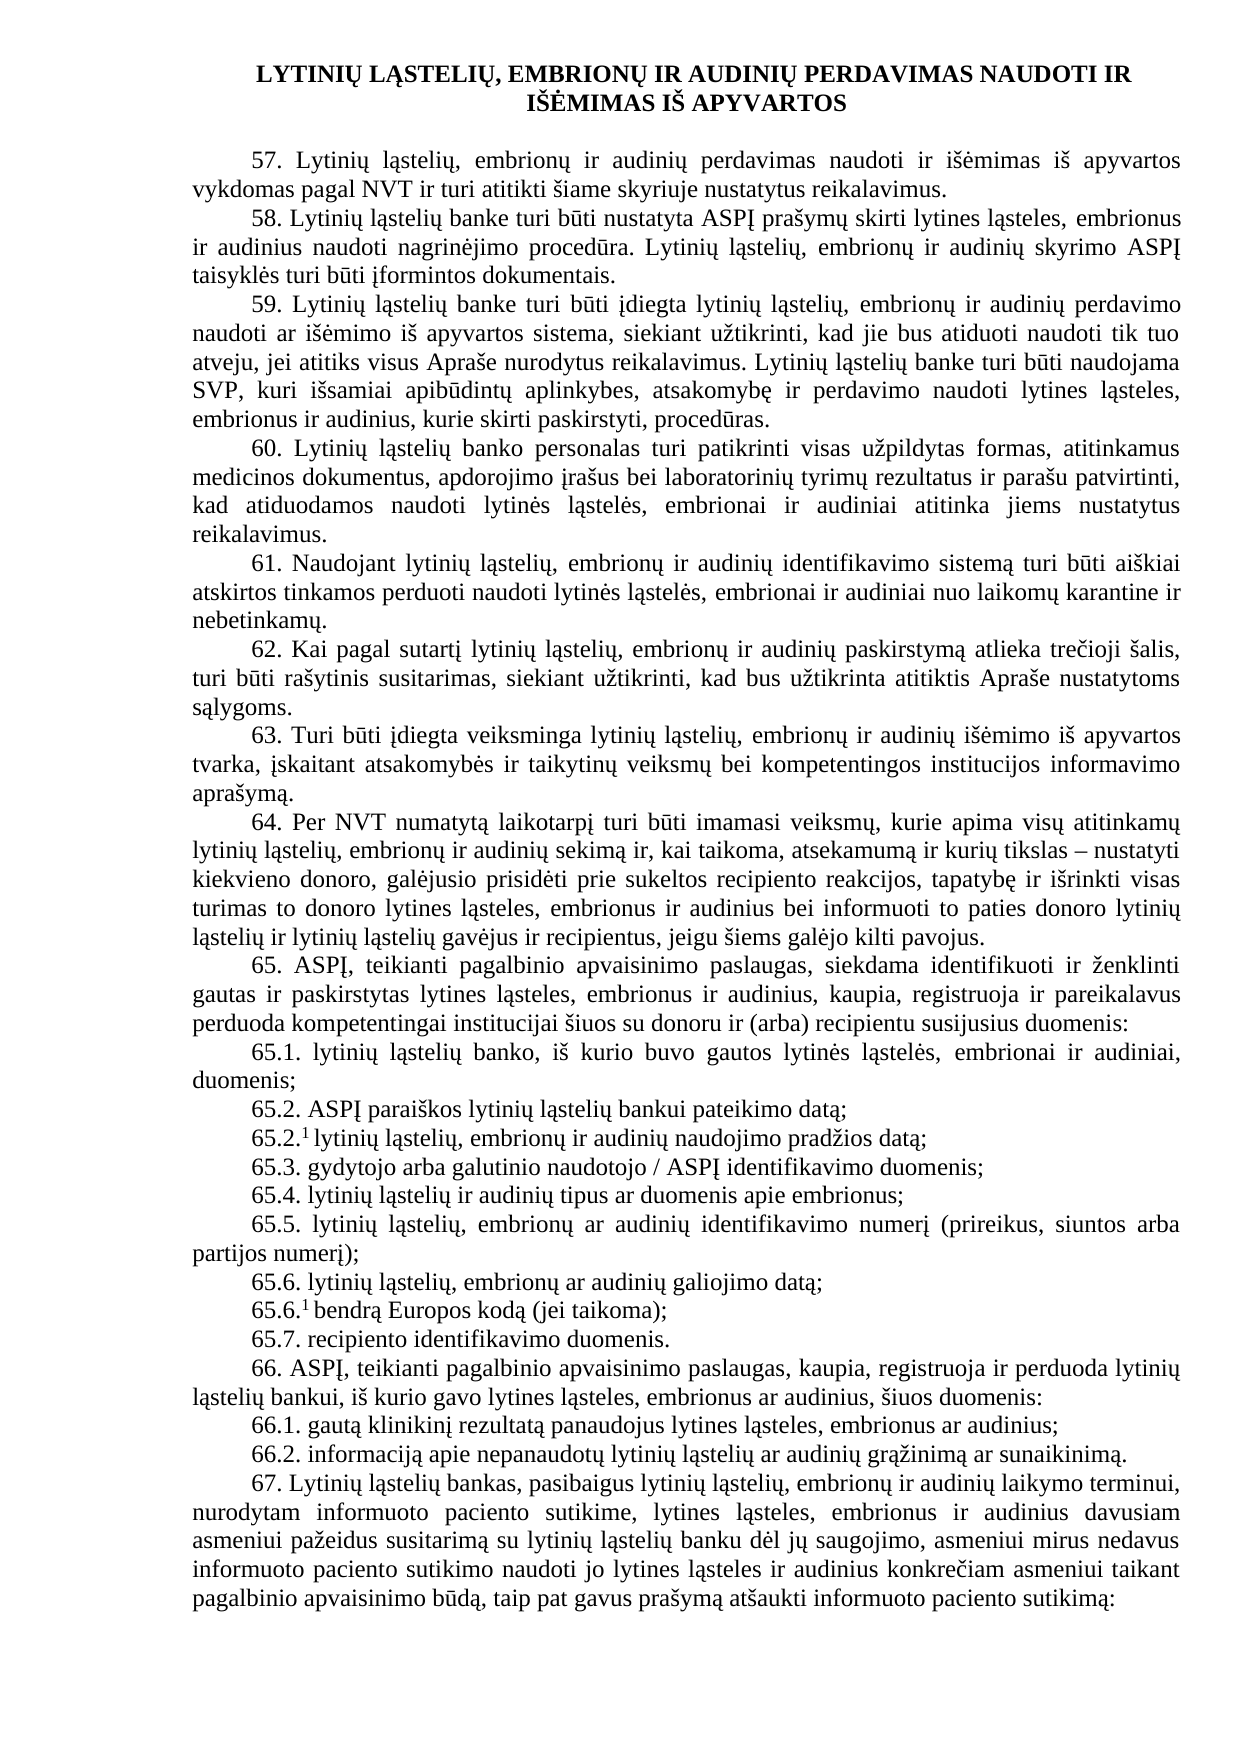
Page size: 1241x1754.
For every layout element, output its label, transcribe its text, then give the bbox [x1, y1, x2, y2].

text 65.2.1 lytinių ląstelių, embrionų ir audinių naudojimo pradžios datą; [192, 1123, 1181, 1152]
text 62. Kai pagal sutartį lytinių ląstelių, embrionų ir audinių paskirstymą atlieka trečioji šalis, turi būti rašytinis susitarimas, siekiant užtikrinti, kad bus užtikrinta atitiktis Apraše nustatytoms sąlygoms. [192, 634, 1181, 720]
text 65.6. lytinių ląstelių, embrionų ar audinių galiojimo datą; [192, 1267, 1181, 1295]
text 65.7. recipiento identifikavimo duomenis. [192, 1324, 1181, 1353]
text 66. ASPĮ, teikianti pagalbinio apvaisinimo paslaugas, kaupia, registruoja ir perduoda lytinių ląstelių bankui, iš kurio gavo lytines ląsteles, embrionus ar audinius, šiuos duomenis: [192, 1353, 1181, 1410]
text 60. Lytinių ląstelių banko personalas turi patikrinti visas užpildytas formas, atitinkamus medicinos dokumentus, apdorojimo įrašus bei laboratorinių tyrimų rezultatus ir parašu patvirtinti, kad atiduodamos naudoti lytinės ląstelės, embrionai ir audiniai atitinka jiems nustatytus reikalavimus. [192, 433, 1181, 548]
text 65.5. lytinių ląstelių, embrionų ar audinių identifikavimo numerį (prireikus, siuntos arba partijos numerį); [192, 1209, 1181, 1267]
text 65.2. ASPĮ paraiškos lytinių ląstelių bankui pateikimo datą; [192, 1094, 1181, 1123]
text 65. ASPĮ, teikianti pagalbinio apvaisinimo paslaugas, siekdama identifikuoti ir ženklinti gautas ir paskirstytas lytines ląsteles, embrionus ir audinius, kaupia, registruoja ir pareikalavus perduoda kompetentingai institucijai šiuos su donoru ir (arba) recipientu susijusius duomenis: [192, 950, 1181, 1037]
text 65.1. lytinių ląstelių banko, iš kurio buvo gautos lytinės ląstelės, embrionai ir audiniai, duomenis; [192, 1037, 1181, 1094]
text 58. Lytinių ląstelių banke turi būti nustatyta ASPĮ prašymų skirti lytines ląsteles, embrionus ir audinius naudoti nagrinėjimo procedūra. Lytinių ląstelių, embrionų ir audinių skyrimo ASPĮ taisyklės turi būti įformintos dokumentais. [192, 203, 1181, 289]
text 61. Naudojant lytinių ląstelių, embrionų ir audinių identifikavimo sistemą turi būti aiškiai atskirtos tinkamos perduoti naudoti lytinės ląstelės, embrionai ir audiniai nuo laikomų karantine ir nebetinkamų. [192, 548, 1181, 634]
text 59. Lytinių ląstelių banke turi būti įdiegta lytinių ląstelių, embrionų ir audinių perdavimo naudoti ar išėmimo iš apyvartos sistema, siekiant užtikrinti, kad jie bus atiduoti naudoti tik tuo atveju, jei atitiks visus Apraše nurodytus reikalavimus. Lytinių ląstelių banke turi būti naudojama SVP, kuri išsamiai apibūdintų aplinkybes, atsakomybę ir perdavimo naudoti lytines ląsteles, embrionus ir audinius, kurie skirti paskirstyti, procedūras. [192, 289, 1181, 433]
text 57. Lytinių ląstelių, embrionų ir audinių perdavimas naudoti ir išėmimas iš apyvartos vykdomas pagal NVT ir turi atitikti šiame skyriuje nustatytus reikalavimus. [192, 145, 1181, 203]
text 65.4. lytinių ląstelių ir audinių tipus ar duomenis apie embrionus; [192, 1180, 1181, 1209]
text 67. Lytinių ląstelių bankas, pasibaigus lytinių ląstelių, embrionų ir audinių laikymo terminui, nurodytam informuoto paciento sutikime, lytines ląsteles, embrionus ir audinius davusiam asmeniui pažeidus susitarimą su lytinių ląstelių banku dėl jų saugojimo, asmeniui mirus nedavus informuoto paciento sutikimo naudoti jo lytines ląsteles ir audinius konkrečiam asmeniui taikant pagalbinio apvaisinimo būdą, taip pat gavus prašymą atšaukti informuoto paciento sutikimą: [192, 1468, 1181, 1612]
text 65.6.1 bendrą Europos kodą (jei taikoma); [192, 1295, 1181, 1324]
text 66.1. gautą klinikinį rezultatą panaudojus lytines ląsteles, embrionus ar audinius; [192, 1410, 1181, 1439]
text 64. Per NVT numatytą laikotarpį turi būti imamasi veiksmų, kurie apima visų atitinkamų lytinių ląstelių, embrionų ir audinių sekimą ir, kai taikoma, atsekamumą ir kurių tikslas – nustatyti kiekvieno donoro, galėjusio prisidėti prie sukeltos recipiento reakcijos, tapatybę ir išrinkti visas turimas to donoro lytines ląsteles, embrionus ir audinius bei informuoti to paties donoro lytinių ląstelių ir lytinių ląstelių gavėjus ir recipientus, jeigu šiems galėjo kilti pavojus. [192, 807, 1181, 950]
text 65.3. gydytojo arba galutinio naudotojo / ASPĮ identifikavimo duomenis; [192, 1152, 1181, 1180]
text LYTINIŲ LĄSTELIŲ, EMBRIONŲ IR AUDINIŲ PERDAVIMAS NAUDOTI IR IŠĖMIMAS IŠ APYVARTOS [192, 59, 1181, 117]
text 63. Turi būti įdiegta veiksminga lytinių ląstelių, embrionų ir audinių išėmimo iš apyvartos tvarka, įskaitant atsakomybės ir taikytinų veiksmų bei kompetentingos institucijos informavimo aprašymą. [192, 720, 1181, 807]
text 66.2. informaciją apie nepanaudotų lytinių ląstelių ar audinių grąžinimą ar sunaikinimą. [192, 1439, 1181, 1468]
